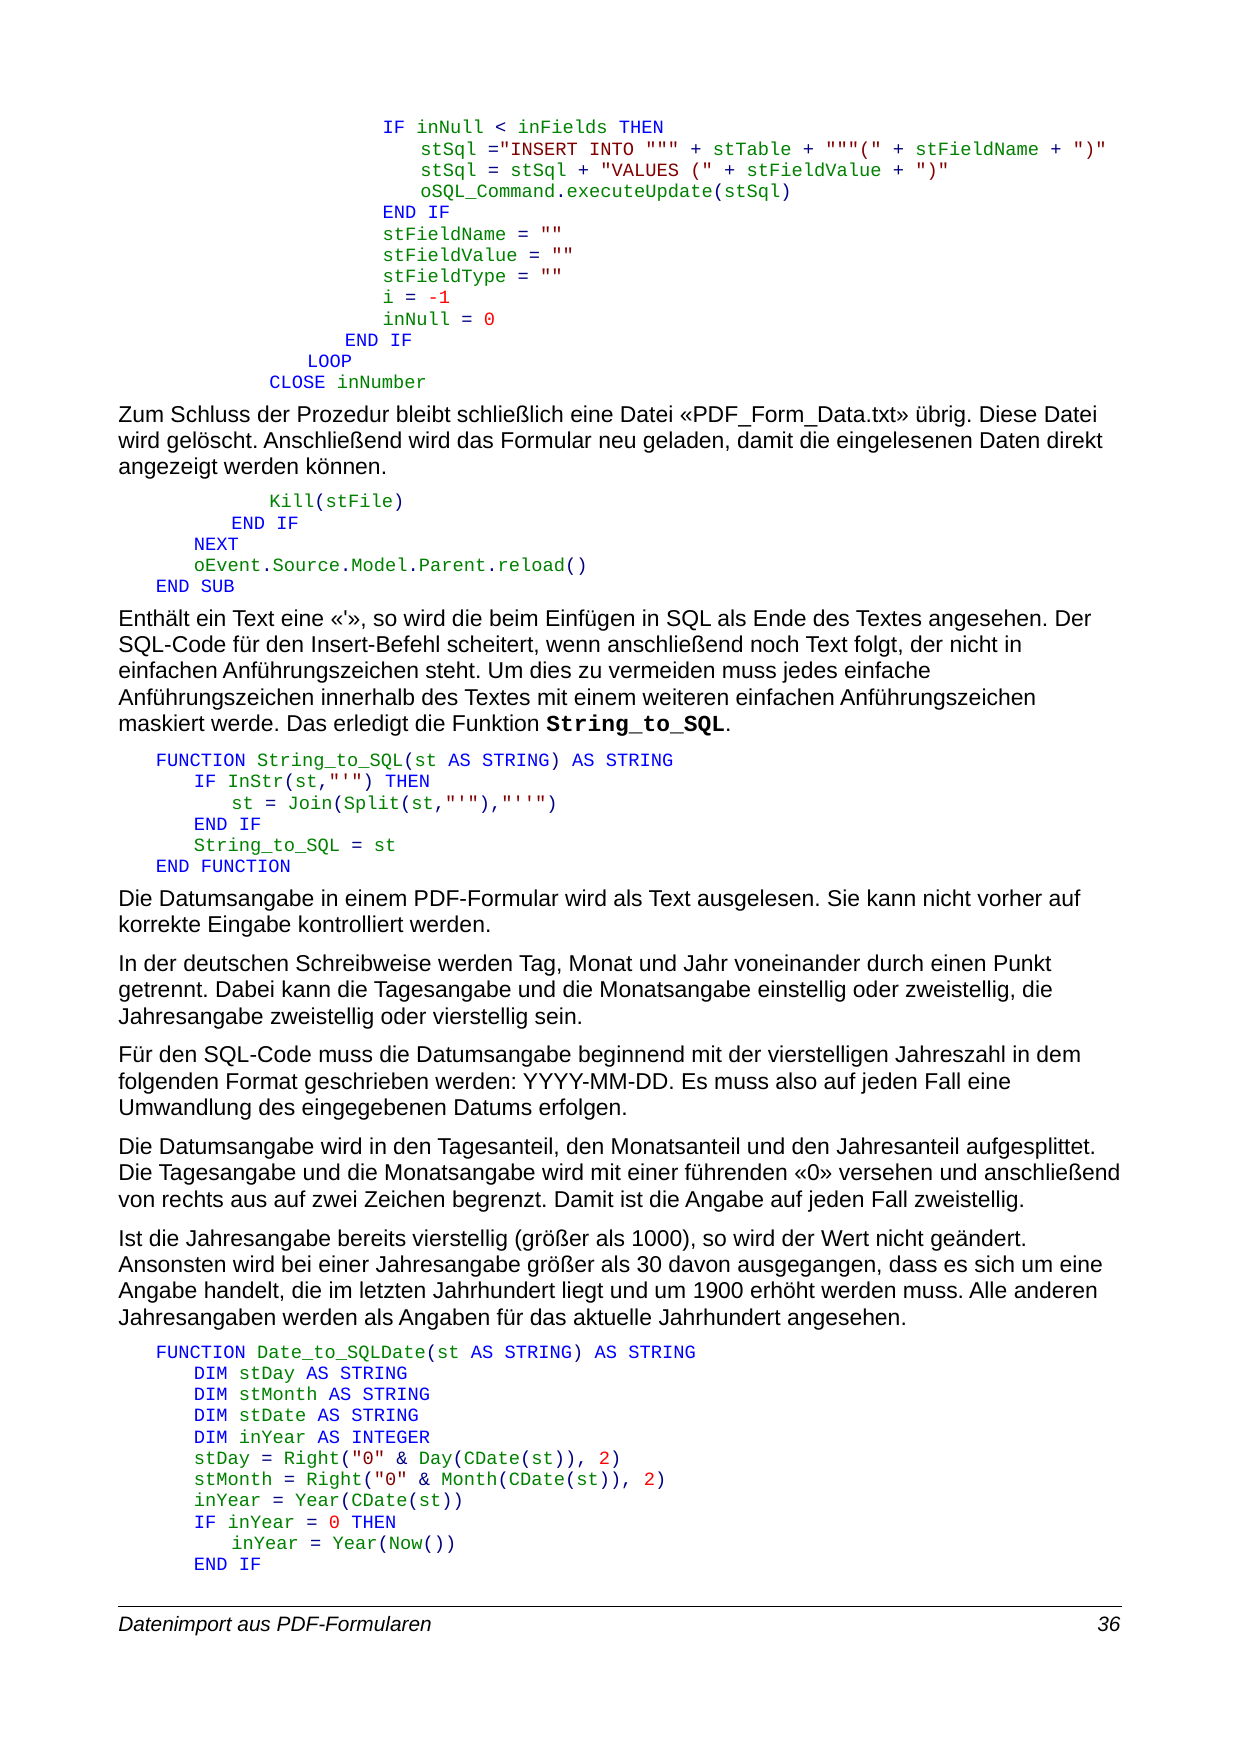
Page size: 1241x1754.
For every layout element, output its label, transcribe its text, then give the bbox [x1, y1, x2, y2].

text IF inYear = 0 THEN [156, 1512, 1122, 1534]
text i = -1 [156, 288, 1122, 309]
text stFieldValue = "" [156, 246, 1122, 267]
text LOOP [156, 352, 1122, 373]
text Für den SQL-Code muss die Datumsangabe beginnend mit der vierstelligen Jahreszahl in dem folgenden Format geschrieben werden: YYYY-MM-DD. Es muss also auf jeden Fall eine Umwandlung des eingegebenen Datums erfolgen. [118, 1041, 1122, 1121]
text stDay = Right("0" & Day(CDate(st)), 2) [156, 1449, 1122, 1470]
text IF inNull < inFields THEN [156, 118, 1122, 139]
text stSql ="INSERT INTO """ + stTable + """(" + stFieldName + ")" [156, 139, 1122, 161]
text String_to_SQL = st [156, 836, 1122, 857]
text stFieldType = "" [156, 267, 1122, 288]
text Enthält ein Text eine «'», so wird die beim Einfügen in SQL als Ende des Textes angesehen. Der SQL-Code für den Insert-Befehl scheitert, wenn anschließend noch Text folgt, der nicht in einfachen Anführungszeichen steht. Um dies zu vermeiden muss jedes einfache Anführungszeichen innerhalb des Textes mit einem weiteren einfachen Anführungszeichen maskiert werde. Das erledigt die Funktion String_to_SQL. [118, 605, 1122, 738]
text Ist die Jahresangabe bereits vierstellig (größer als 1000), so wird der Wert nicht geändert. Ansonsten wird bei einer Jahresangabe größer als 30 davon ausgegangen, dass es sich um eine Angabe handelt, die im letzten Jahrhundert liegt und um 1900 erhöht werden muss. Alle anderen Jahresangaben werden als Angaben für das aktuelle Jahrhundert angesehen. [118, 1224, 1122, 1330]
text END IF [156, 1555, 1122, 1576]
text stSql = stSql + "VALUES (" + stFieldValue + ")" [156, 161, 1122, 182]
text END IF [156, 513, 1122, 535]
text oEvent.Source.Model.Parent.reload() [156, 556, 1122, 577]
text stMonth = Right("0" & Month(CDate(st)), 2) [156, 1470, 1122, 1491]
text oSQL_Command.executeUpdate(stSql) [156, 182, 1122, 203]
text NEXT [156, 535, 1122, 556]
text CLOSE inNumber [156, 373, 1122, 394]
text inNull = 0 [156, 309, 1122, 331]
text st = Join(Split(st,"'"),"''") [156, 793, 1122, 815]
text In der deutschen Schreibweise werden Tag, Monat und Jahr voneinander durch einen Punkt getrennt. Dabei kann die Tagesangabe und die Monatsangabe einstellig oder zweistellig, die Jahresangabe zweistellig oder vierstellig sein. [118, 950, 1122, 1029]
text Zum Schluss der Prozedur bleibt schließlich eine Datei «PDF_Form_Data.txt» übrig. Diese Datei wird gelöscht. Anschließend wird das Formular neu geladen, damit die eingelesenen Daten direkt angezeigt werden können. [118, 401, 1122, 480]
text Die Datumsangabe wird in den Tagesanteil, den Monatsanteil und den Jahresanteil aufgesplittet. Die Tagesangabe und die Monatsangabe wird mit einer führenden «0» versehen und anschließend von rechts aus auf zwei Zeichen begrenzt. Damit ist die Angabe auf jeden Fall zweistellig. [118, 1133, 1122, 1212]
text END IF [156, 203, 1122, 224]
text DIM stMonth AS STRING [156, 1385, 1122, 1406]
text FUNCTION String_to_SQL(st AS STRING) AS STRING [156, 751, 1122, 772]
text END IF [156, 331, 1122, 352]
text IF InStr(st,"'") THEN [156, 772, 1122, 793]
text END SUB [156, 577, 1122, 598]
text END IF [156, 815, 1122, 836]
text DIM stDate AS STRING [156, 1406, 1122, 1427]
text inYear = Year(CDate(st)) [156, 1491, 1122, 1512]
text Die Datumsangabe in einem PDF-Formular wird als Text ausgelesen. Sie kann nicht vorher auf korrekte Eingabe kontrolliert werden. [118, 885, 1122, 937]
text DIM stDay AS STRING [156, 1364, 1122, 1385]
text inYear = Year(Now()) [156, 1534, 1122, 1555]
text FUNCTION Date_to_SQLDate(st AS STRING) AS STRING [156, 1342, 1122, 1364]
text END FUNCTION [156, 857, 1122, 878]
text Kill(stFile) [156, 492, 1122, 513]
text DIM inYear AS INTEGER [156, 1427, 1122, 1449]
text stFieldName = "" [156, 224, 1122, 246]
